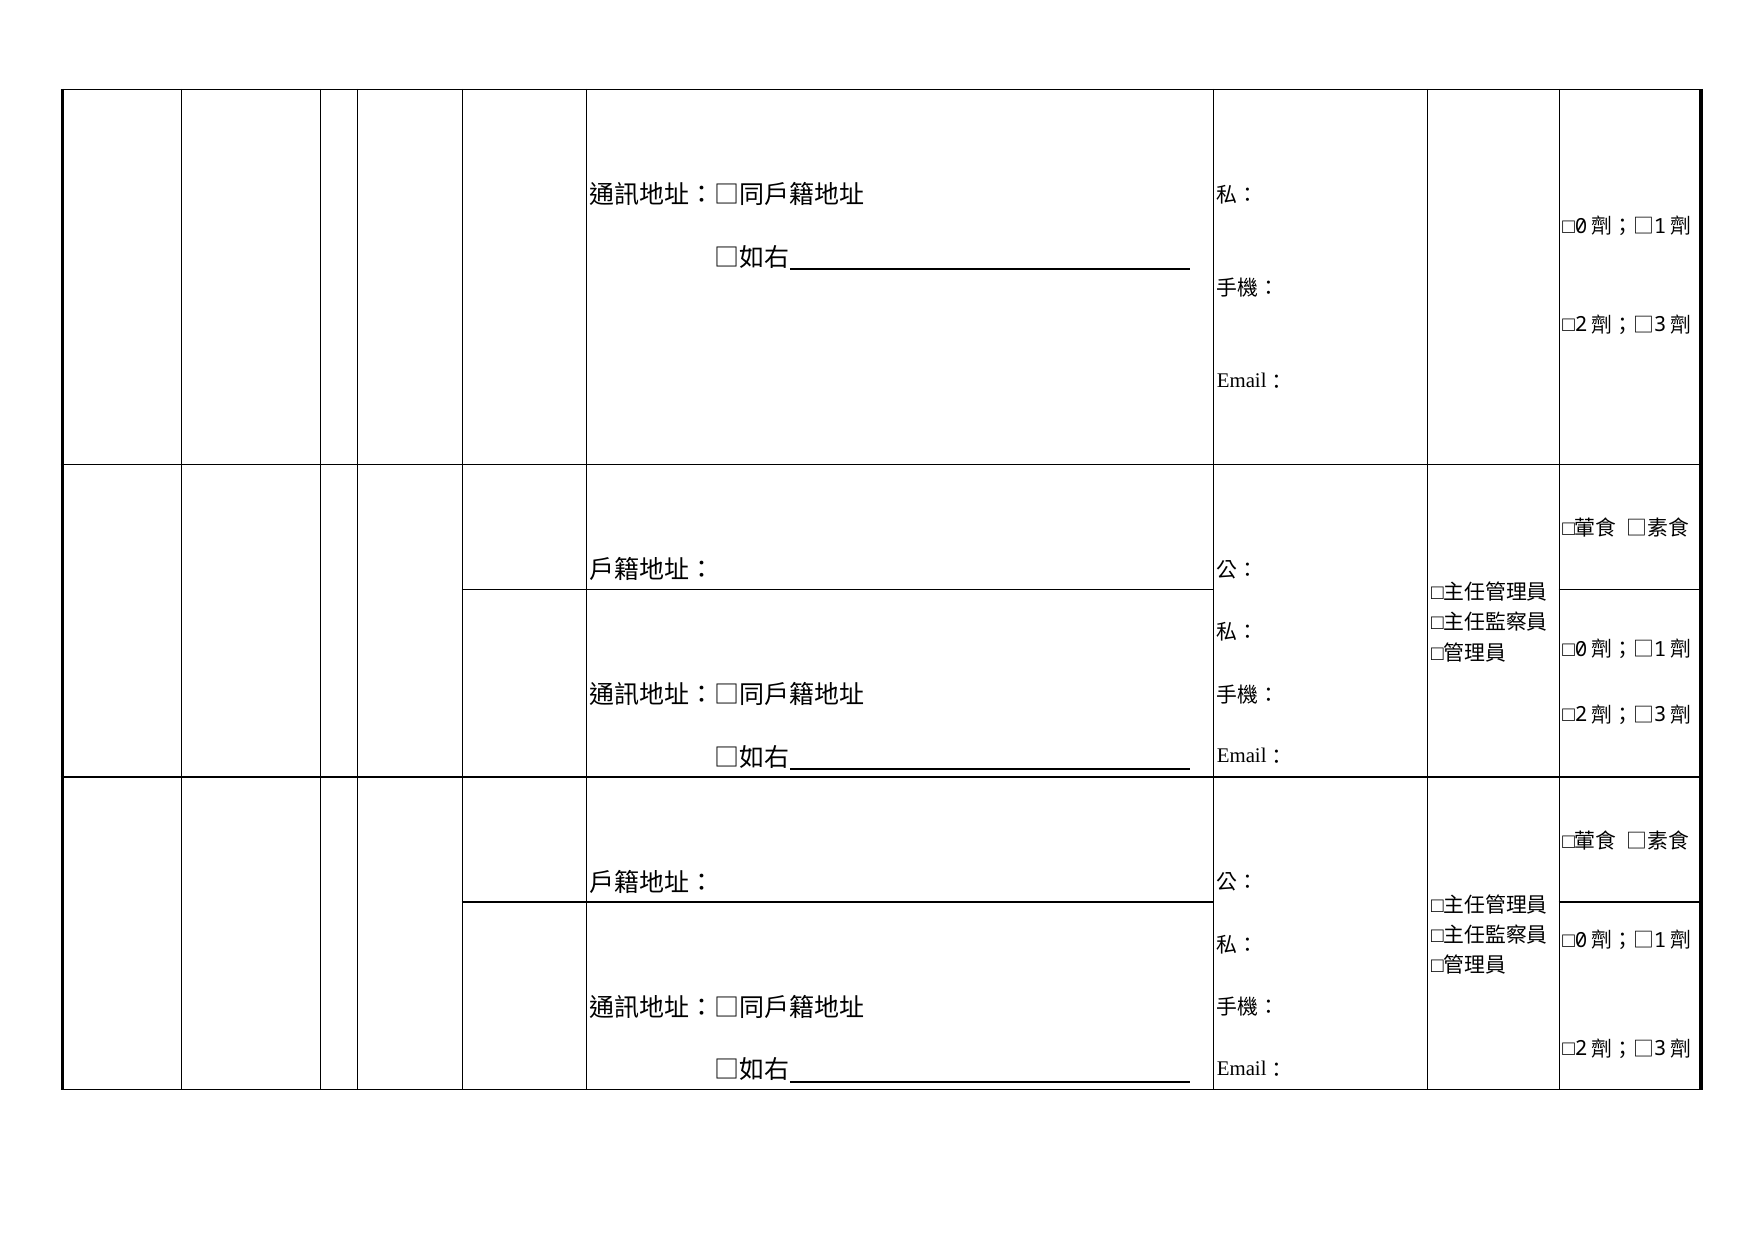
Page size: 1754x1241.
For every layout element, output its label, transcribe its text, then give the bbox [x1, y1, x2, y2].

table_cell □葷食 □素食 [1560, 778, 1699, 901]
table_cell [463, 903, 586, 1089]
table_cell □葷食 □素食 [1560, 465, 1699, 589]
table_cell 公： 私： 手機： Email： [1214, 465, 1427, 776]
table_cell [463, 590, 586, 776]
table_cell 通訊地址：□同戶籍地址 □如右 [587, 590, 1213, 776]
table_cell [321, 465, 357, 776]
table_cell 公： 私： 手機： Email： [1214, 778, 1427, 1089]
table_cell [321, 90, 357, 464]
table_cell 戶籍地址： [587, 465, 1213, 589]
table_cell [64, 90, 181, 464]
table_cell [358, 465, 462, 776]
table_cell 通訊地址：□同戶籍地址 □如右 [587, 90, 1213, 464]
table_cell □主任管理員 □主任監察員 □管理員 [1428, 778, 1559, 1089]
table_cell [463, 465, 586, 589]
table_cell [1428, 90, 1559, 464]
table_cell [463, 90, 586, 464]
table_cell [64, 465, 181, 776]
table_cell [182, 778, 320, 1089]
table_cell □0劑；□1劑 □2劑；□3劑 [1560, 90, 1699, 464]
table_cell □主任管理員 □主任監察員 □管理員 [1428, 465, 1559, 776]
table_cell [358, 778, 462, 1089]
table_cell □0劑；□1劑 □2劑；□3劑 [1560, 903, 1699, 1089]
table_cell □0劑；□1劑 □2劑；□3劑 [1560, 590, 1699, 776]
table_cell [182, 90, 320, 464]
table_cell 通訊地址：□同戶籍地址 □如右 [587, 903, 1213, 1089]
table_cell [358, 90, 462, 464]
table_cell [463, 778, 586, 901]
table_cell [321, 778, 357, 1089]
table_cell [64, 778, 181, 1089]
table_cell 私： 手機： Email： [1214, 90, 1427, 464]
table_cell [182, 465, 320, 776]
table_cell 戶籍地址： [587, 778, 1213, 901]
